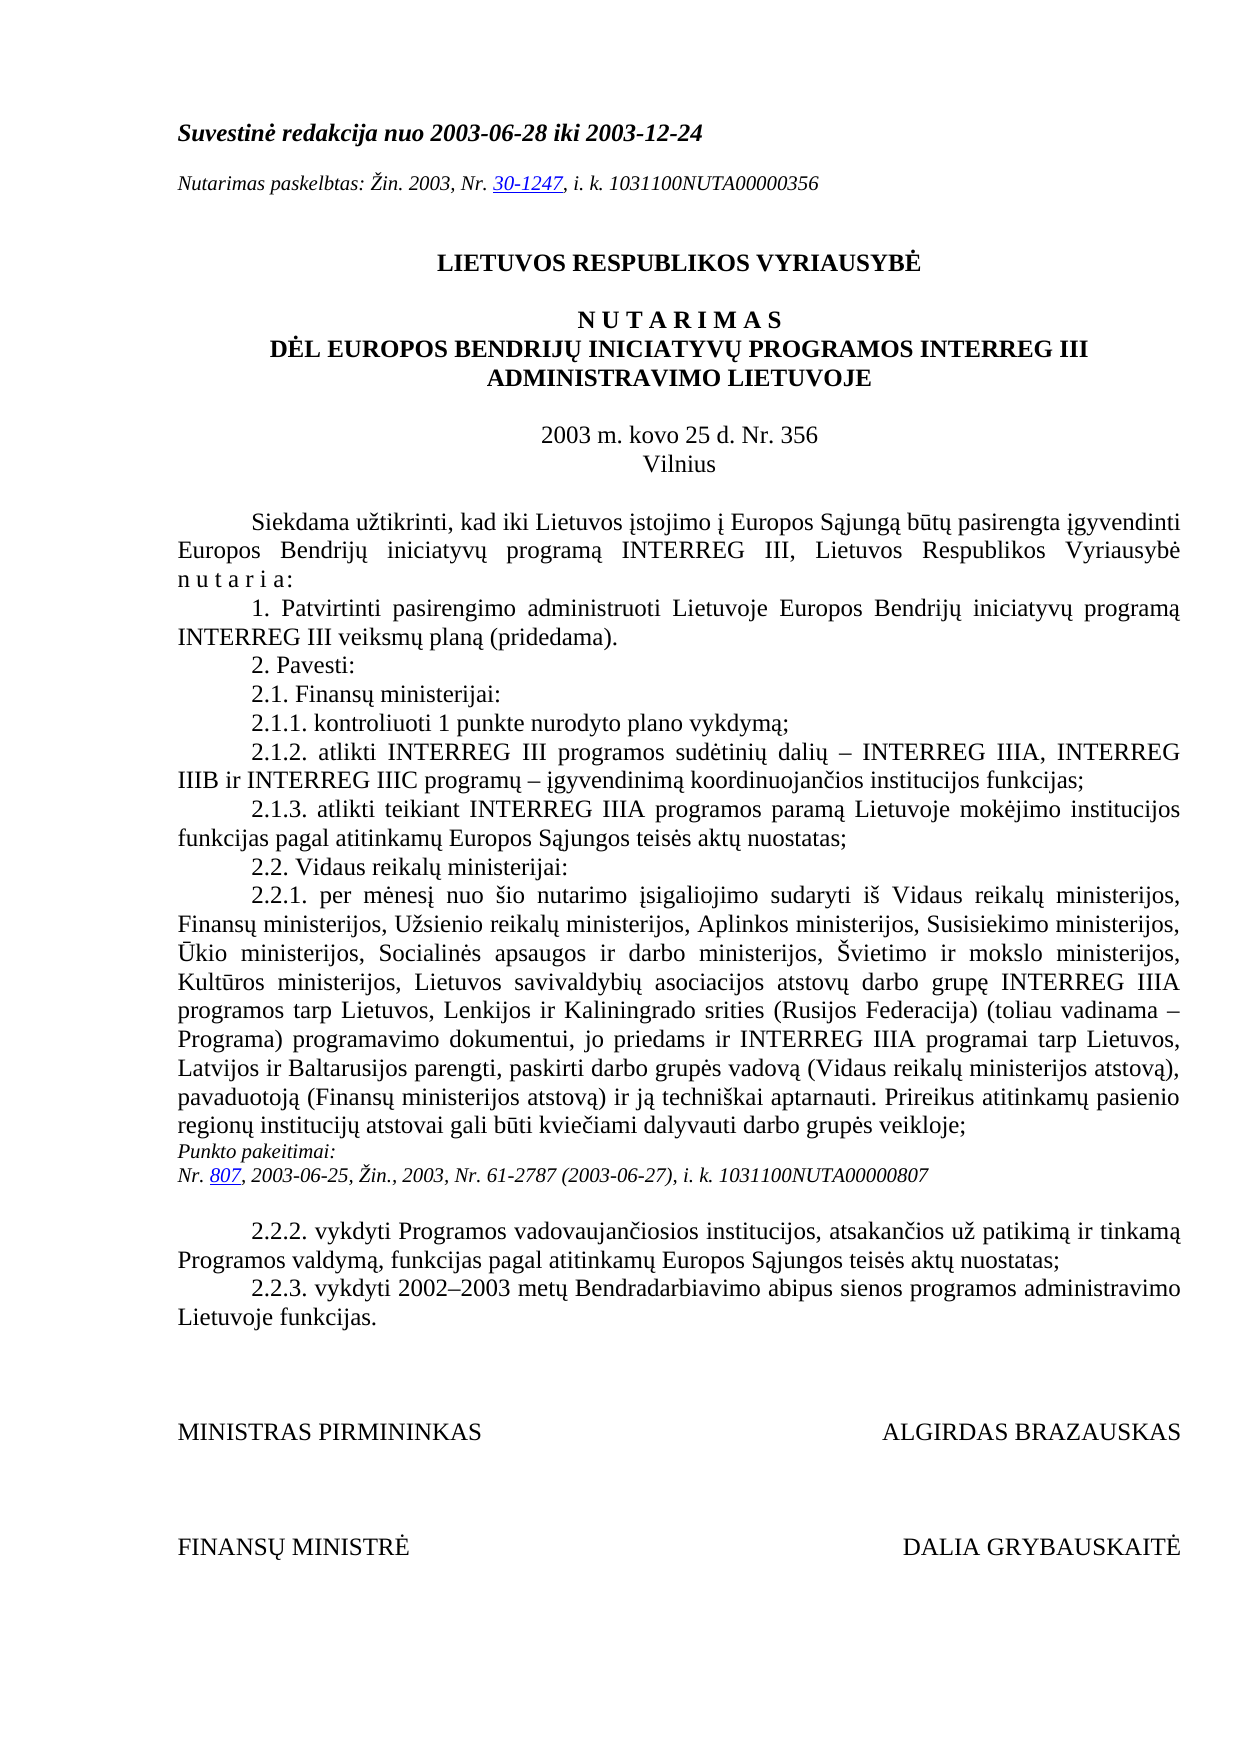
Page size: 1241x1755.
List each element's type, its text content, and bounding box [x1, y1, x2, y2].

text N U T A R I M A S [177, 305, 1181, 334]
text Siekdama užtikrinti, kad iki Lietuvos įstojimo į Europos Sąjungą būtų pasirengta įgyvendinti Europos Bendrijų iniciatyvų programą INTERREG III, Lietuvos Respublikos Vyriausybė nutaria: [177, 507, 1181, 593]
text 2.2.3. vykdyti 2002–2003 metų Bendradarbiavimo abipus sienos programos administravimo Lietuvoje funkcijas. [177, 1273, 1181, 1331]
text Suvestinė redakcija nuo 2003-06-28 iki 2003-12-24 [177, 118, 1181, 147]
text Nr. 807, 2003-06-25, Žin., 2003, Nr. 61-2787 (2003-06-27), i. k. 1031100NUTA00000807 [177, 1163, 1181, 1187]
text 1. Patvirtinti pasirengimo administruoti Lietuvoje Europos Bendrijų iniciatyvų programą INTERREG III veiksmų planą (pridedama). [177, 593, 1181, 650]
text 2.2. Vidaus reikalų ministerijai: [177, 852, 1181, 880]
text 2.2.1. per mėnesį nuo šio nutarimo įsigaliojimo sudaryti iš Vidaus reikalų ministerijos, Finansų ministerijos, Užsienio reikalų ministerijos, Aplinkos ministerijos, Susisiekimo ministerijos, Ūkio ministerijos, Socialinės apsaugos ir darbo ministerijos, Švietimo ir mokslo ministerijos, Kultūros ministerijos, Lietuvos savivaldybių asociacijos atstovų darbo grupę INTERREG IIIA programos tarp Lietuvos, Lenkijos ir Kaliningrado srities (Rusijos Federacija) (toliau vadinama – Programa) programavimo dokumentui, jo priedams ir INTERREG IIIA programai tarp Lietuvos, Latvijos ir Baltarusijos parengti, paskirti darbo grupės vadovą (Vidaus reikalų ministerijos atstovą), pavaduotoją (Finansų ministerijos atstovą) ir ją techniškai aptarnauti. Prireikus atitinkamų pasienio regionų institucijų atstovai gali būti kviečiami dalyvauti darbo grupės veikloje; [177, 880, 1181, 1139]
text FINANSŲ MINISTRĖ DALIA GRYBAUSKAITĖ [177, 1532, 1181, 1561]
text Vilnius [177, 449, 1181, 478]
text Nutarimas paskelbtas: Žin. 2003, Nr. 30-1247, i. k. 1031100NUTA00000356 [177, 171, 1181, 195]
text 2003 m. kovo 25 d. Nr. 356 [177, 420, 1181, 449]
text MINISTRAS PIRMININKAS ALGIRDAS BRAZAUSKAS [177, 1417, 1181, 1446]
text 2. Pavesti: [177, 650, 1181, 679]
text 2.2.2. vykdyti Programos vadovaujančiosios institucijos, atsakančios už patikimą ir tinkamą Programos valdymą, funkcijas pagal atitinkamų Europos Sąjungos teisės aktų nuostatas; [177, 1216, 1181, 1273]
text 2.1.3. atlikti teikiant INTERREG IIIA programos paramą Lietuvoje mokėjimo institucijos funkcijas pagal atitinkamų Europos Sąjungos teisės aktų nuostatas; [177, 794, 1181, 852]
text 2.1.1. kontroliuoti 1 punkte nurodyto plano vykdymą; [177, 708, 1181, 737]
text LIETUVOS RESPUBLIKOS VYRIAUSYBĖ [177, 248, 1181, 277]
text 2.1.2. atlikti INTERREG III programos sudėtinių dalių – INTERREG IIIA, INTERREG IIIB ir INTERREG IIIC programų – įgyvendinimą koordinuojančios institucijos funkcijas; [177, 737, 1181, 794]
text DĖL EUROPOS BENDRIJŲ INICIATYVŲ PROGRAMOS INTERREG III ADMINISTRAVIMO LIETUVOJE [177, 334, 1181, 392]
text Punkto pakeitimai: [177, 1139, 1181, 1163]
text 2.1. Finansų ministerijai: [177, 679, 1181, 708]
